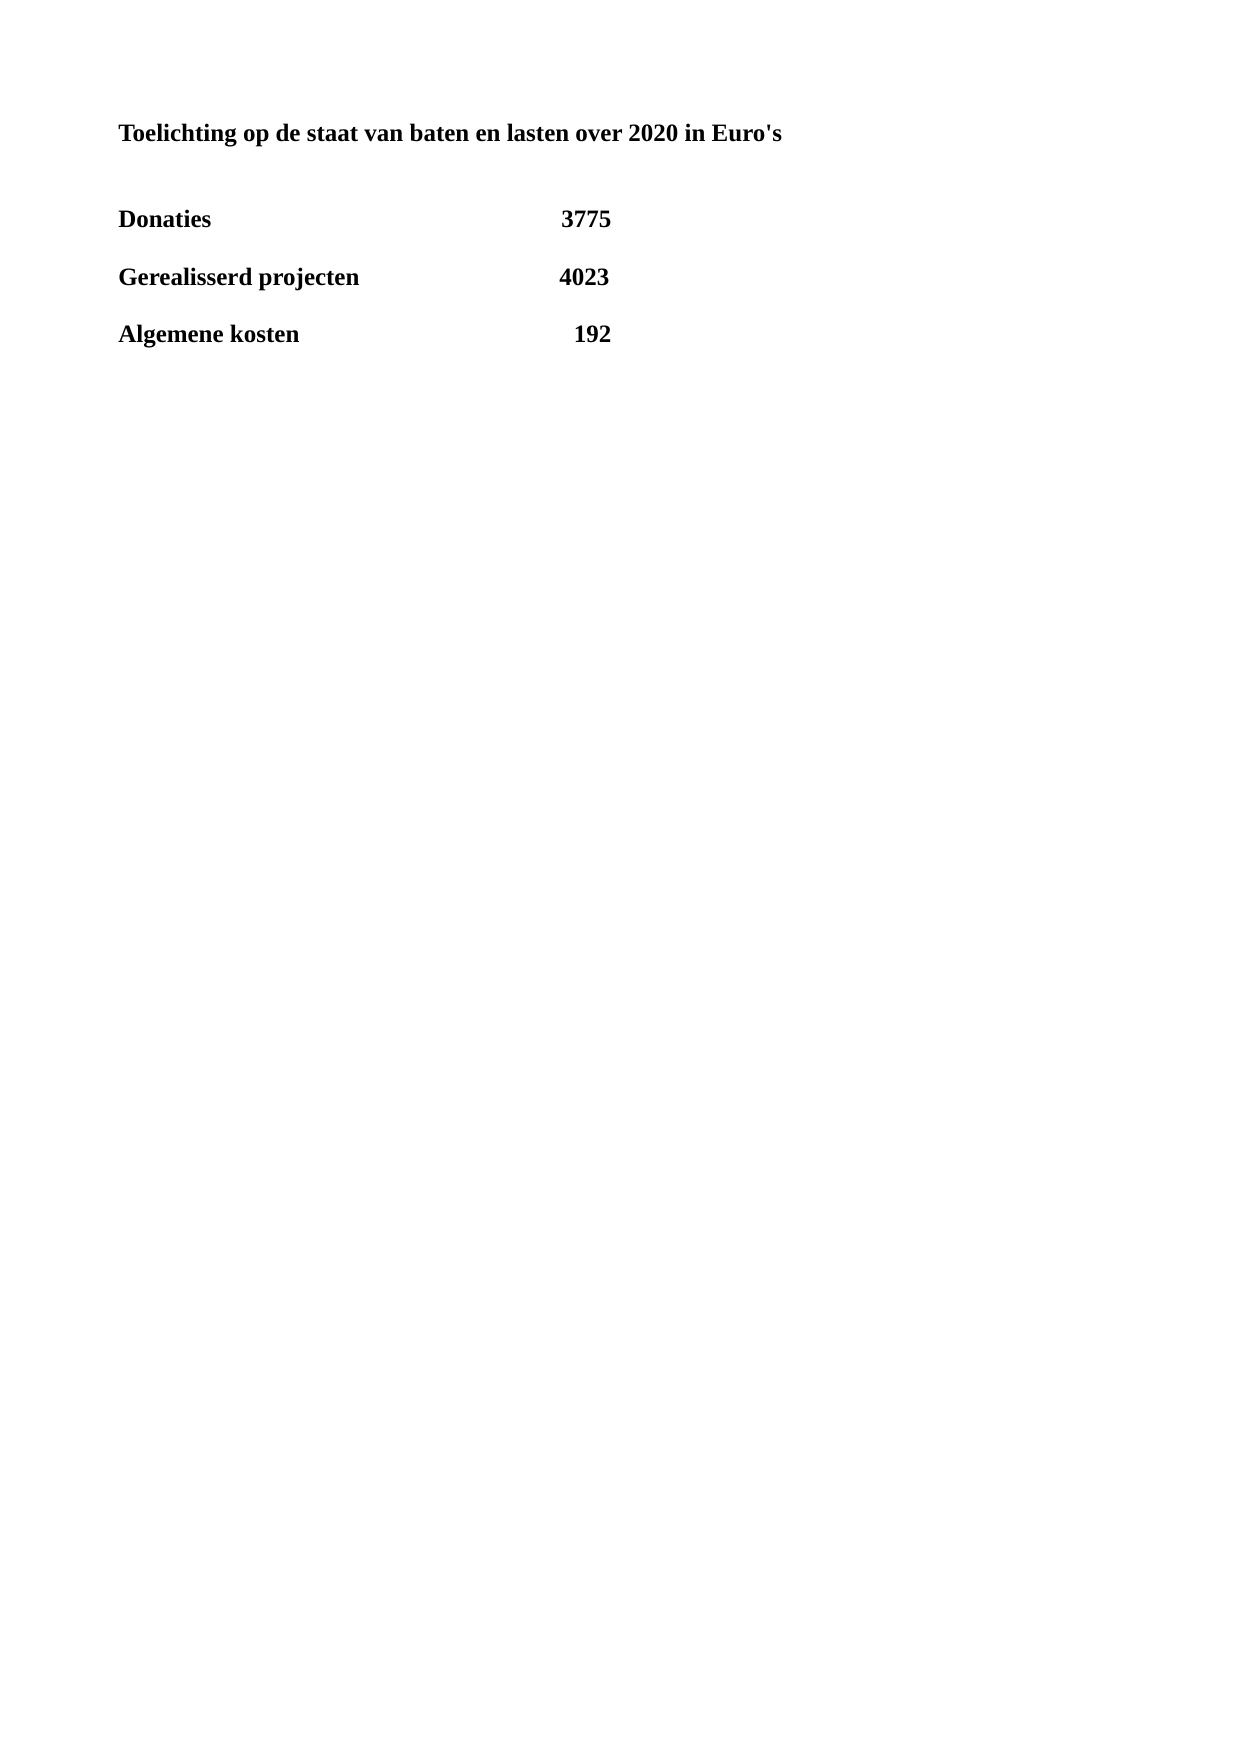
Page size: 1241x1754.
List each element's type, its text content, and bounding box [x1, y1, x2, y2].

text Donaties 3775 [118, 204, 1122, 233]
text Gerealisserd projecten 4023 [118, 262, 1122, 291]
text Toelichting op de staat van baten en lasten over 2020 in Euro's [118, 118, 1122, 147]
text Algemene kosten 192 [118, 319, 1122, 348]
